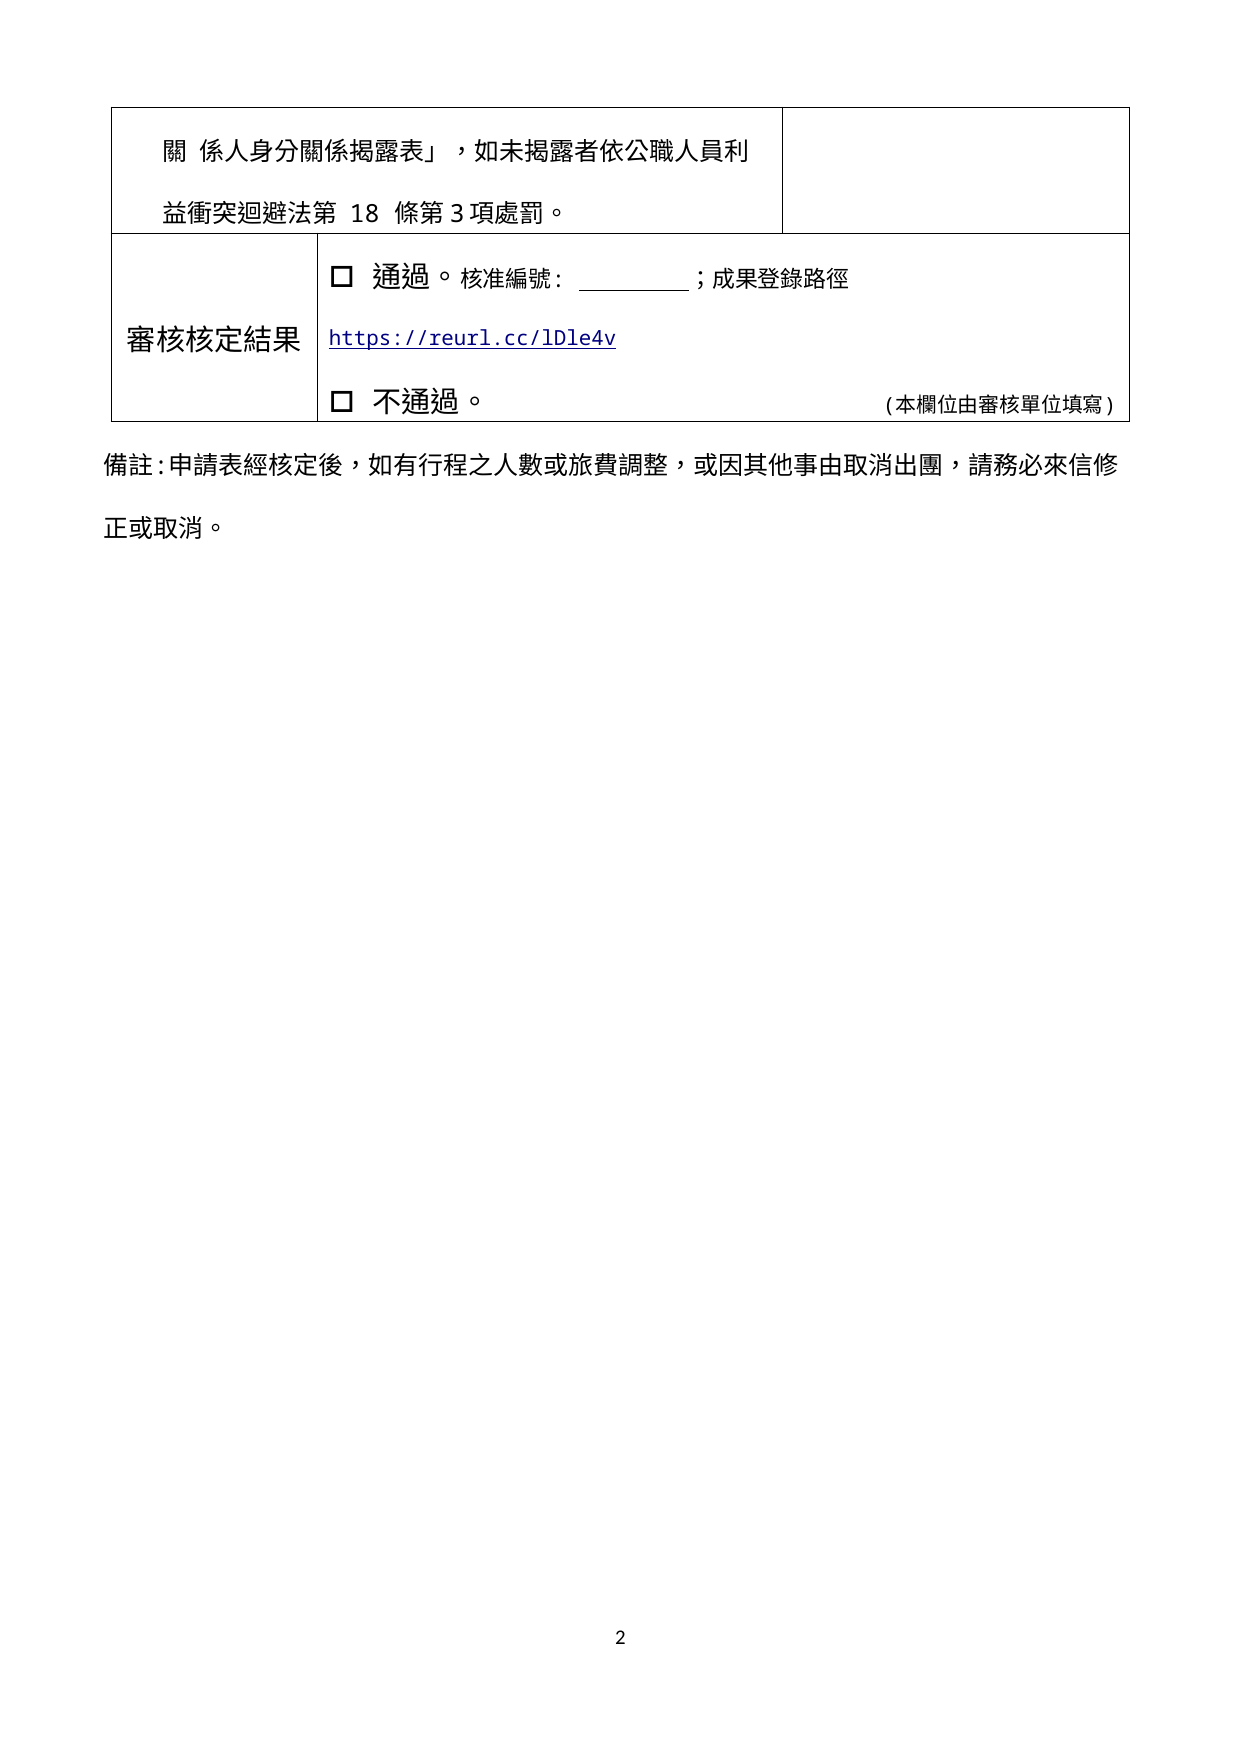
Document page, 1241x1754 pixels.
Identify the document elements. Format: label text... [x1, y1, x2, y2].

table_cell [783, 108, 1129, 233]
table_cell  通過。核准編號: ；成果登錄路徑 https://reurl.cc/lDle4v  不通過。 (本欄位由審核單位填寫) [318, 234, 1129, 421]
table_cell 審核核定結果 [112, 234, 317, 421]
text 備註:申請表經核定後，如有行程之人數或旅費調整，或因其他事由取消出團，請務必來信修正或取消。 [103, 422, 1137, 547]
table_cell 關 係人身分關係揭露表」，如未揭露者依公職人員利益衝突迴避法第 18 條第3項處罰。 [112, 108, 782, 233]
